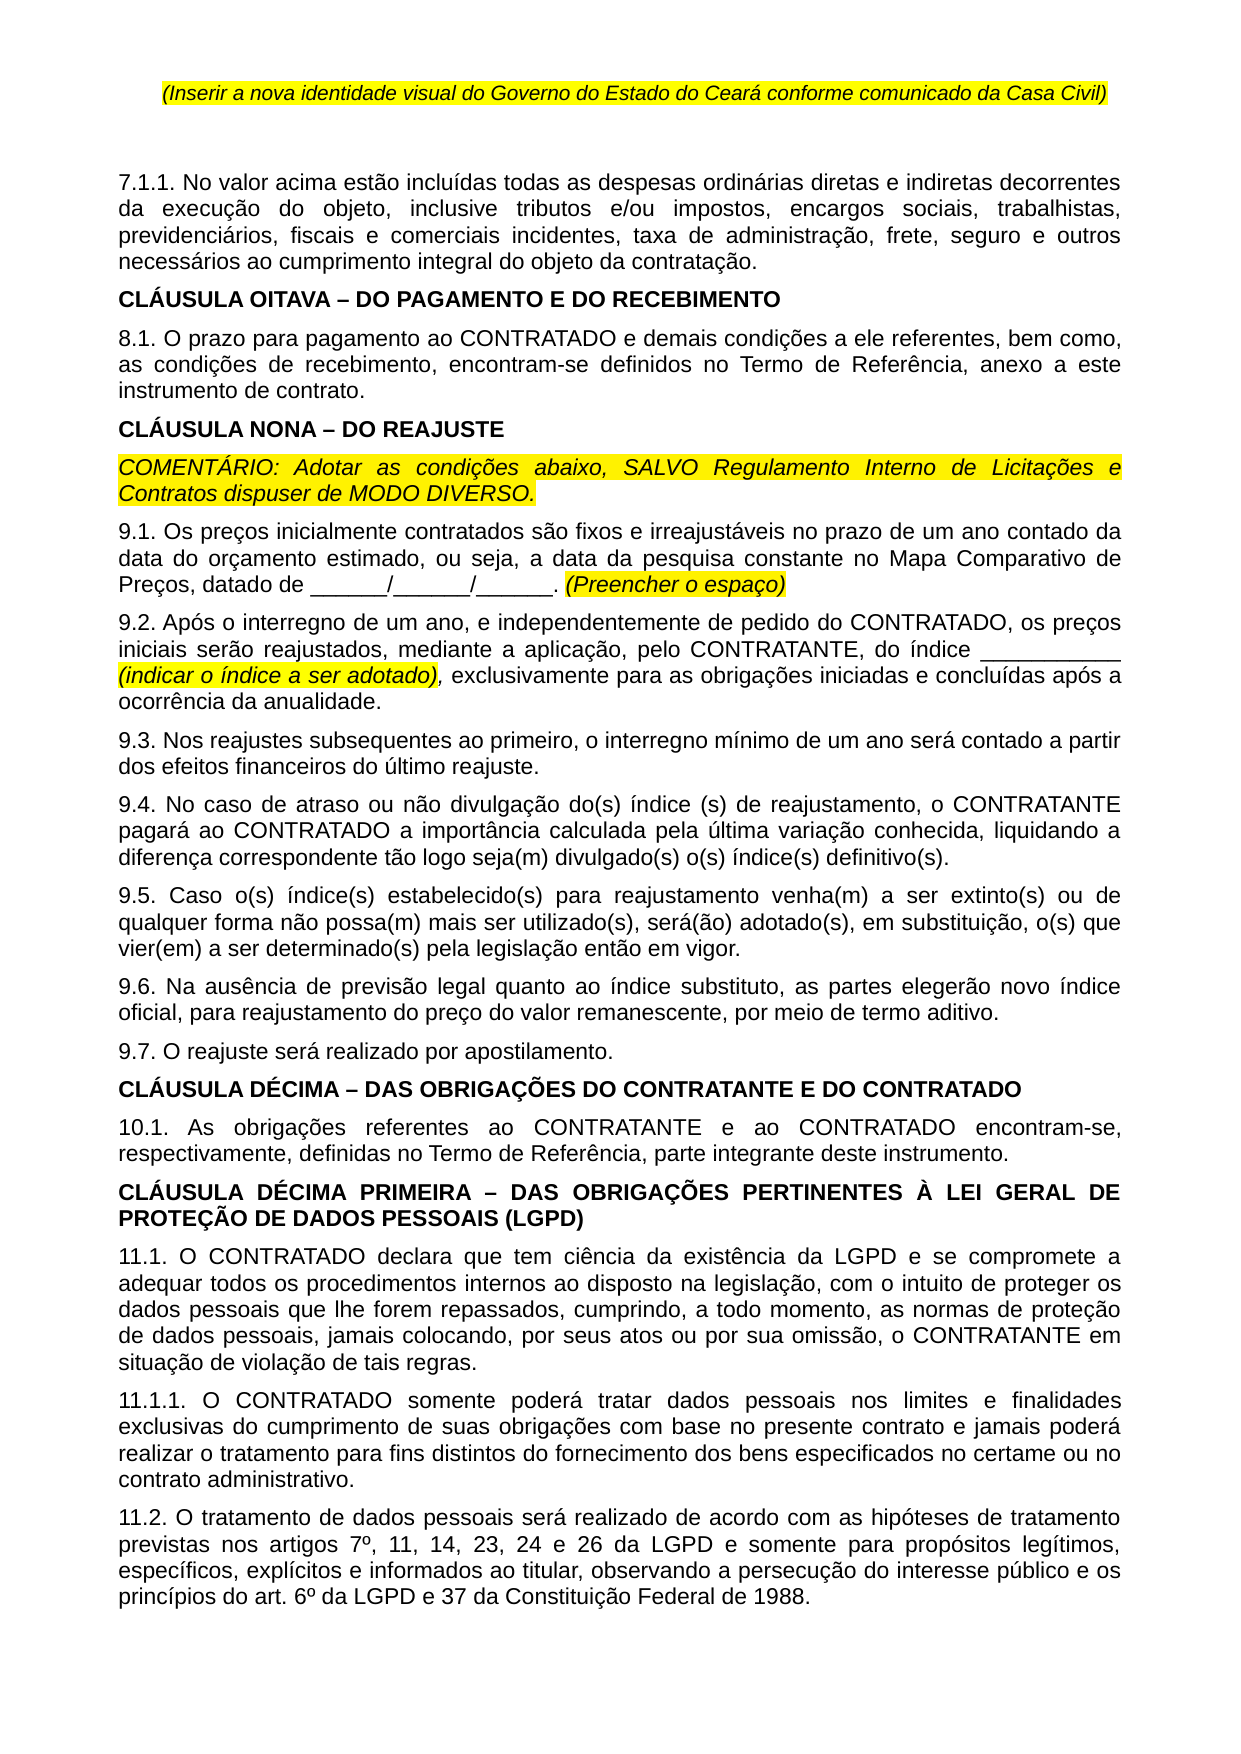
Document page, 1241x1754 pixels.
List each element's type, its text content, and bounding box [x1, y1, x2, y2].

text 8.1. O prazo para pagamento ao CONTRATADO e demais condições a ele referentes, bem como, as condições de recebimento, encontram-se definidos no Termo de Referência, anexo a este instrumento de contrato. [118, 324, 1122, 404]
text 9.6. Na ausência de previsão legal quanto ao índice substituto, as partes elegerão novo índice oficial, para reajustamento do preço do valor remanescente, por meio de termo aditivo. [118, 973, 1122, 1026]
text 9.2. Após o interregno de um ano, e independentemente de pedido do CONTRATADO, os preços iniciais serão reajustados, mediante a aplicação, pelo CONTRATANTE, do índice ___________ (indicar o índice a ser adotado), exclusivamente para as obrigações iniciadas e concluídas após a ocorrência da anualidade. [118, 609, 1122, 715]
text 9.5. Caso o(s) índice(s) estabelecido(s) para reajustamento venha(m) a ser extinto(s) ou de qualquer forma não possa(m) mais ser utilizado(s), será(ão) adotado(s), em substituição, o(s) que vier(em) a ser determinado(s) pela legislação então em vigor. [118, 882, 1122, 961]
text 9.3. Nos reajustes subsequentes ao primeiro, o interregno mínimo de um ano será contado a partir dos efeitos financeiros do último reajuste. [118, 727, 1122, 779]
text 7.1.1. No valor acima estão incluídas todas as despesas ordinárias diretas e indiretas decorrentes da execução do objeto, inclusive tributos e/ou impostos, encargos sociais, trabalhistas, previdenciários, fiscais e comerciais incidentes, taxa de administração, frete, seguro e outros necessários ao cumprimento integral do objeto da contratação. [118, 169, 1122, 274]
list 11.1.1. O CONTRATADO somente poderá tratar dados pessoais nos limites e finalidades exclusivas do cumprimento de suas obrigações com base no presente contrato e jamais poderá realizar o tratamento para fins distintos do fornecimento dos bens especificados no certame ou no contrato administrativo. [118, 1387, 1122, 1492]
text 10.1. As obrigações referentes ao CONTRATANTE e ao CONTRATADO encontram-se, respectivamente, definidas no Termo de Referência, parte integrante deste instrumento. [118, 1114, 1122, 1167]
text 9.1. Os preços inicialmente contratados são fixos e irreajustáveis no prazo de um ano contado da data do orçamento estimado, ou seja, a data da pesquisa constante no Mapa Comparativo de Preços, datado de ______/______/______. (Preencher o espaço) [118, 518, 1122, 597]
text CLÁUSULA DÉCIMA PRIMEIRA – DAS OBRIGAÇÕES PERTINENTES À LEI GERAL DE PROTEÇÃO DE DADOS PESSOAIS (LGPD) [118, 1179, 1122, 1231]
list 11.1. O CONTRATADO declara que tem ciência da existência da LGPD e se compromete a adequar todos os procedimentos internos ao disposto na legislação, com o intuito de proteger os dados pessoais que lhe forem repassados, cumprindo, a todo momento, as normas de proteção de dados pessoais, jamais colocando, por seus atos ou por sua omissão, o CONTRATANTE em situação de violação de tais regras. [118, 1243, 1122, 1375]
text CLÁUSULA NONA – DO REAJUSTE [118, 416, 1122, 442]
text CLÁUSULA OITAVA – DO PAGAMENTO E DO RECEBIMENTO [118, 286, 1122, 313]
text 9.7. O reajuste será realizado por apostilamento. [118, 1038, 1122, 1064]
text CLÁUSULA DÉCIMA – DAS OBRIGAÇÕES DO CONTRATANTE E DO CONTRATADO [118, 1076, 1122, 1102]
text 9.4. No caso de atraso ou não divulgação do(s) índice (s) de reajustamento, o CONTRATANTE pagará ao CONTRATADO a importância calculada pela última variação conhecida, liquidando a diferença correspondente tão logo seja(m) divulgado(s) o(s) índice(s) definitivo(s). [118, 791, 1122, 870]
list 11.2. O tratamento de dados pessoais será realizado de acordo com as hipóteses de tratamento previstas nos artigos 7º, 11, 14, 23, 24 e 26 da LGPD e somente para propósitos legítimos, específicos, explícitos e informados ao titular, observando a persecução do interesse público e os princípios do art. 6º da LGPD e 37 da Constituição Federal de 1988. [118, 1504, 1122, 1609]
text COMENTÁRIO: Adotar as condições abaixo, SALVO Regulamento Interno de Licitações e Contratos dispuser de MODO DIVERSO. [118, 454, 1122, 506]
